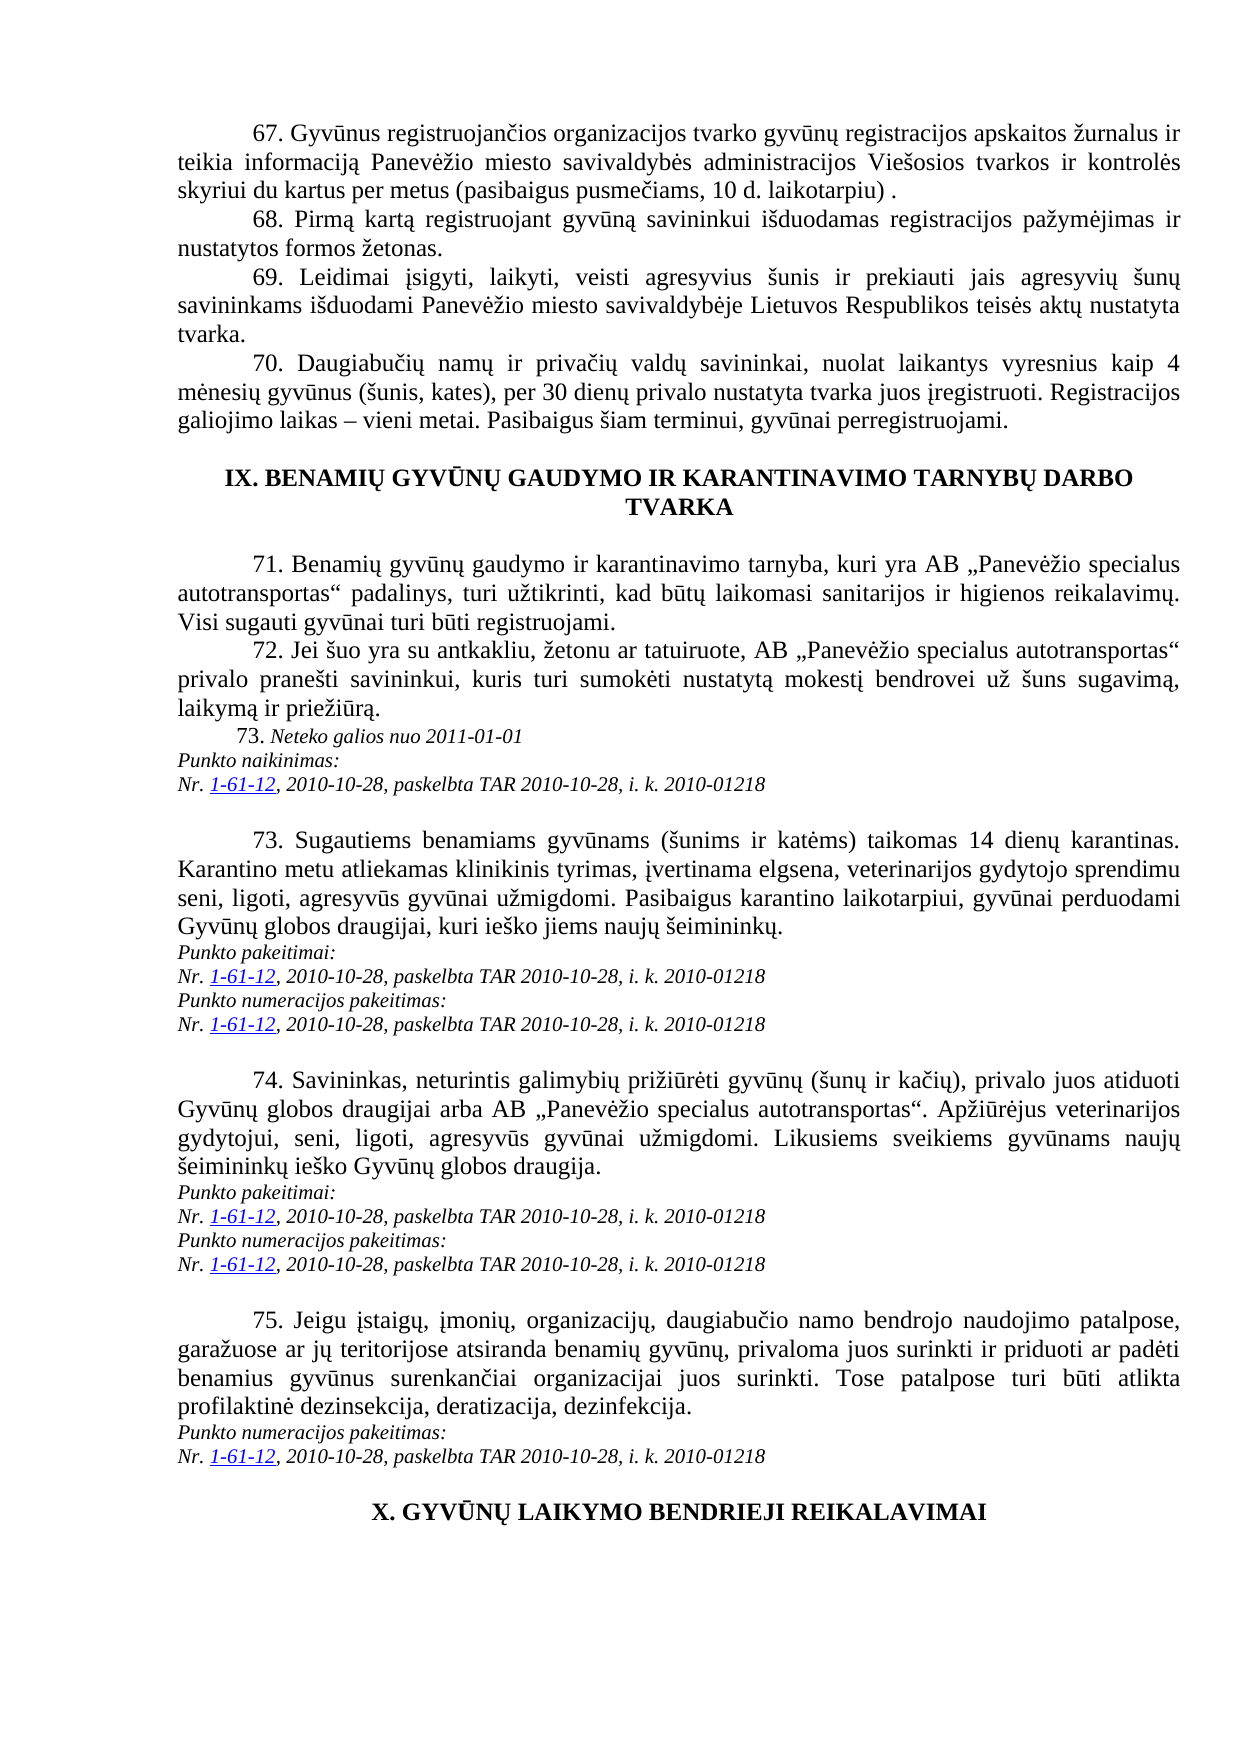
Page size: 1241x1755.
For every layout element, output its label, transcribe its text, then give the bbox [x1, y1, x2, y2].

text Punkto naikinimas: [177, 748, 1181, 772]
text Nr. 1-61-12, 2010-10-28, paskelbta TAR 2010-10-28, i. k. 2010-01218 [177, 1012, 1181, 1036]
text 69. Leidimai įsigyti, laikyti, veisti agresyvius šunis ir prekiauti jais agresyvių šunų savininkams išduodami Panevėžio miesto savivaldybėje Lietuvos Respublikos teisės aktų nustatyta tvarka. [177, 262, 1181, 348]
text Nr. 1-61-12, 2010-10-28, paskelbta TAR 2010-10-28, i. k. 2010-01218 [177, 1204, 1181, 1228]
text 67. Gyvūnus registruojančios organizacijos tvarko gyvūnų registracijos apskaitos žurnalus ir teikia informaciją Panevėžio miesto savivaldybės administracijos Viešosios tvarkos ir kontrolės skyriui du kartus per metus (pasibaigus pusmečiams, 10 d. laikotarpiu) . [177, 118, 1181, 204]
text 72. Jei šuo yra su antkakliu, žetonu ar tatuiruote, AB „Panevėžio specialus autotransportas“ privalo pranešti savininkui, kuris turi sumokėti nustatytą mokestį bendrovei už šuns sugavimą, laikymą ir priežiūrą. [177, 636, 1181, 722]
text Punkto numeracijos pakeitimas: [177, 988, 1181, 1012]
text Punkto numeracijos pakeitimas: [177, 1420, 1181, 1444]
text 75. Jeigu įstaigų, įmonių, organizacijų, daugiabučio namo bendrojo naudojimo patalpose, garažuose ar jų teritorijose atsiranda benamių gyvūnų, privaloma juos surinkti ir priduoti ar padėti benamius gyvūnus surenkančiai organizacijai juos surinkti. Tose patalpose turi būti atlikta profilaktinė dezinsekcija, deratizacija, dezinfekcija. [177, 1305, 1181, 1420]
text Punkto pakeitimai: [177, 1180, 1181, 1204]
text 68. Pirmą kartą registruojant gyvūną savininkui išduodamas registracijos pažymėjimas ir nustatytos formos žetonas. [177, 204, 1181, 262]
text X. GYVŪNŲ LAIKYMO BENDRIEJI REIKALAVIMAI [177, 1497, 1181, 1526]
text 74. Savininkas, neturintis galimybių prižiūrėti gyvūnų (šunų ir kačių), privalo juos atiduoti Gyvūnų globos draugijai arba AB „Panevėžio specialus autotransportas“. Apžiūrėjus veterinarijos gydytojui, seni, ligoti, agresyvūs gyvūnai užmigdomi. Likusiems sveikiems gyvūnams naujų šeimininkų ieško Gyvūnų globos draugija. [177, 1065, 1181, 1180]
text IX. BENAMIŲ GYVŪNŲ GAUDYMO IR KARANTINAVIMO TARNYBŲ DARBO TVARKA [177, 463, 1181, 521]
text Nr. 1-61-12, 2010-10-28, paskelbta TAR 2010-10-28, i. k. 2010-01218 [177, 1444, 1181, 1468]
text Nr. 1-61-12, 2010-10-28, paskelbta TAR 2010-10-28, i. k. 2010-01218 [177, 964, 1181, 988]
text Nr. 1-61-12, 2010-10-28, paskelbta TAR 2010-10-28, i. k. 2010-01218 [177, 1252, 1181, 1276]
text 70. Daugiabučių namų ir privačių valdų savininkai, nuolat laikantys vyresnius kaip 4 mėnesių gyvūnus (šunis, kates), per 30 dienų privalo nustatyta tvarka juos įregistruoti. Registracijos galiojimo laikas – vieni metai. Pasibaigus šiam terminui, gyvūnai perregistruojami. [177, 348, 1181, 434]
text 71. Benamių gyvūnų gaudymo ir karantinavimo tarnyba, kuri yra AB „Panevėžio specialus autotransportas“ padalinys, turi užtikrinti, kad būtų laikomasi sanitarijos ir higienos reikalavimų. Visi sugauti gyvūnai turi būti registruojami. [177, 549, 1181, 636]
text Nr. 1-61-12, 2010-10-28, paskelbta TAR 2010-10-28, i. k. 2010-01218 [177, 772, 1181, 796]
text Punkto numeracijos pakeitimas: [177, 1228, 1181, 1252]
text Punkto pakeitimai: [177, 940, 1181, 964]
text 73. Neteko galios nuo 2011-01-01 [177, 722, 1181, 748]
text 73. Sugautiems benamiams gyvūnams (šunims ir katėms) taikomas 14 dienų karantinas. Karantino metu atliekamas klinikinis tyrimas, įvertinama elgsena, veterinarijos gydytojo sprendimu seni, ligoti, agresyvūs gyvūnai užmigdomi. Pasibaigus karantino laikotarpiui, gyvūnai perduodami Gyvūnų globos draugijai, kuri ieško jiems naujų šeimininkų. [177, 825, 1181, 940]
